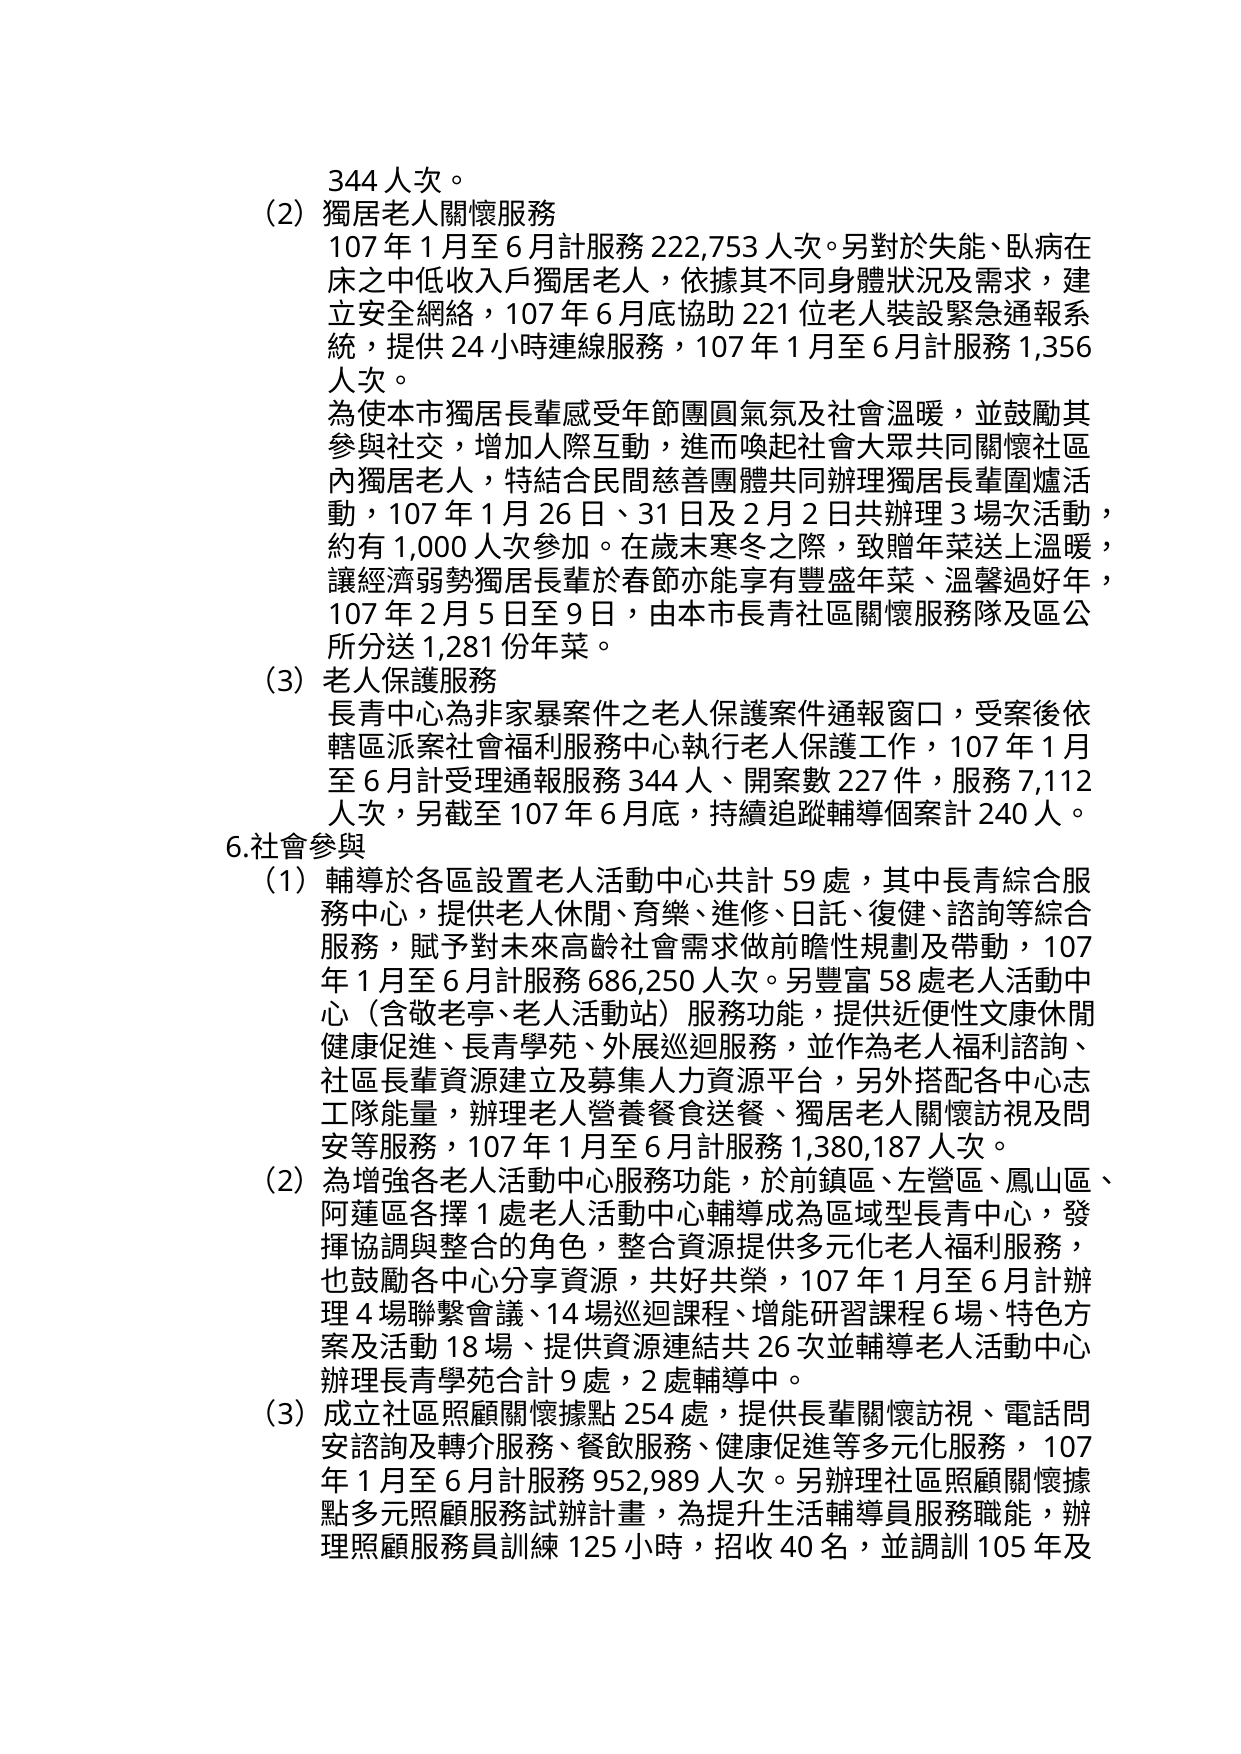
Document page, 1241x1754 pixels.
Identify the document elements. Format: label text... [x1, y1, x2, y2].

text （3）成立社區照顧關懷據點254處，提供長輩關懷訪視、電話問安諮詢及轉介服務、餐飲服務、健康促進等多元化服務， 107年1月至6月計服務952,989人次。另辦理社區照顧關懷據點多元照顧服務試辦計畫，為提升生活輔導員服務職能，辦理照顧服務員訓練125小時，招收40名，並調訓105年及 [248, 1398, 1092, 1564]
text 344人次。 [328, 164, 1092, 198]
text （2）為增強各老人活動中心服務功能，於前鎮區、左營區、鳳山區、阿蓮區各擇1處老人活動中心輔導成為區域型長青中心，發揮協調與整合的角色，整合資源提供多元化老人福利服務，也鼓勵各中心分享資源，共好共榮，107年1月至6月計辦理4場聯繫會議、14場巡迴課程、增能研習課程6場、特色方案及活動18場、提供資源連結共26次並輔導老人活動中心辦理長青學苑合計9處，2處輔導中。 [248, 1164, 1092, 1398]
text （3）老人保護服務 [248, 664, 1092, 698]
text （1）輔導於各區設置老人活動中心共計59處，其中長青綜合服務中心，提供老人休閒、育樂、進修、日託、復健、諮詢等綜合服務，賦予對未來高齡社會需求做前瞻性規劃及帶動，107年1月至6月計服務686,250人次。另豐富58處老人活動中心（含敬老亭、老人活動站）服務功能，提供近便性文康休閒、健康促進、長青學苑、外展巡迴服務，並作為老人福利諮詢、社區長輩資源建立及募集人力資源平台，另外搭配各中心志工隊能量，辦理老人營養餐食送餐、獨居老人關懷訪視及問安等服務，107年1月至6月計服務1,380,187人次。 [248, 864, 1092, 1164]
text 107年1月至6月計服務222,753人次。另對於失能、臥病在床之中低收入戶獨居老人，依據其不同身體狀況及需求，建立安全網絡，107年6月底協助221位老人裝設緊急通報系統，提供24小時連線服務，107年1月至6月計服務1,356人次。 [328, 231, 1092, 398]
text 6.社會參與 [225, 831, 1092, 864]
text 長青中心為非家暴案件之老人保護案件通報窗口，受案後依轄區派案社會福利服務中心執行老人保護工作，107年1月至6月計受理通報服務344人、開案數227件，服務7,112人次，另截至107年6月底，持續追蹤輔導個案計240人。 [328, 698, 1092, 831]
text 為使本市獨居長輩感受年節團圓氣氛及社會溫暖，並鼓勵其參與社交，增加人際互動，進而喚起社會大眾共同關懷社區內獨居老人，特結合民間慈善團體共同辦理獨居長輩圍爐活動，107年1月26日、31日及2月2日共辦理3場次活動，約有1,000人次參加。在歲末寒冬之際，致贈年菜送上溫暖，讓經濟弱勢獨居長輩於春節亦能享有豐盛年菜、溫馨過好年，107年2月5日至9日，由本市長青社區關懷服務隊及區公所分送1,281份年菜。 [328, 398, 1092, 664]
text （2）獨居老人關懷服務 [248, 198, 1092, 231]
